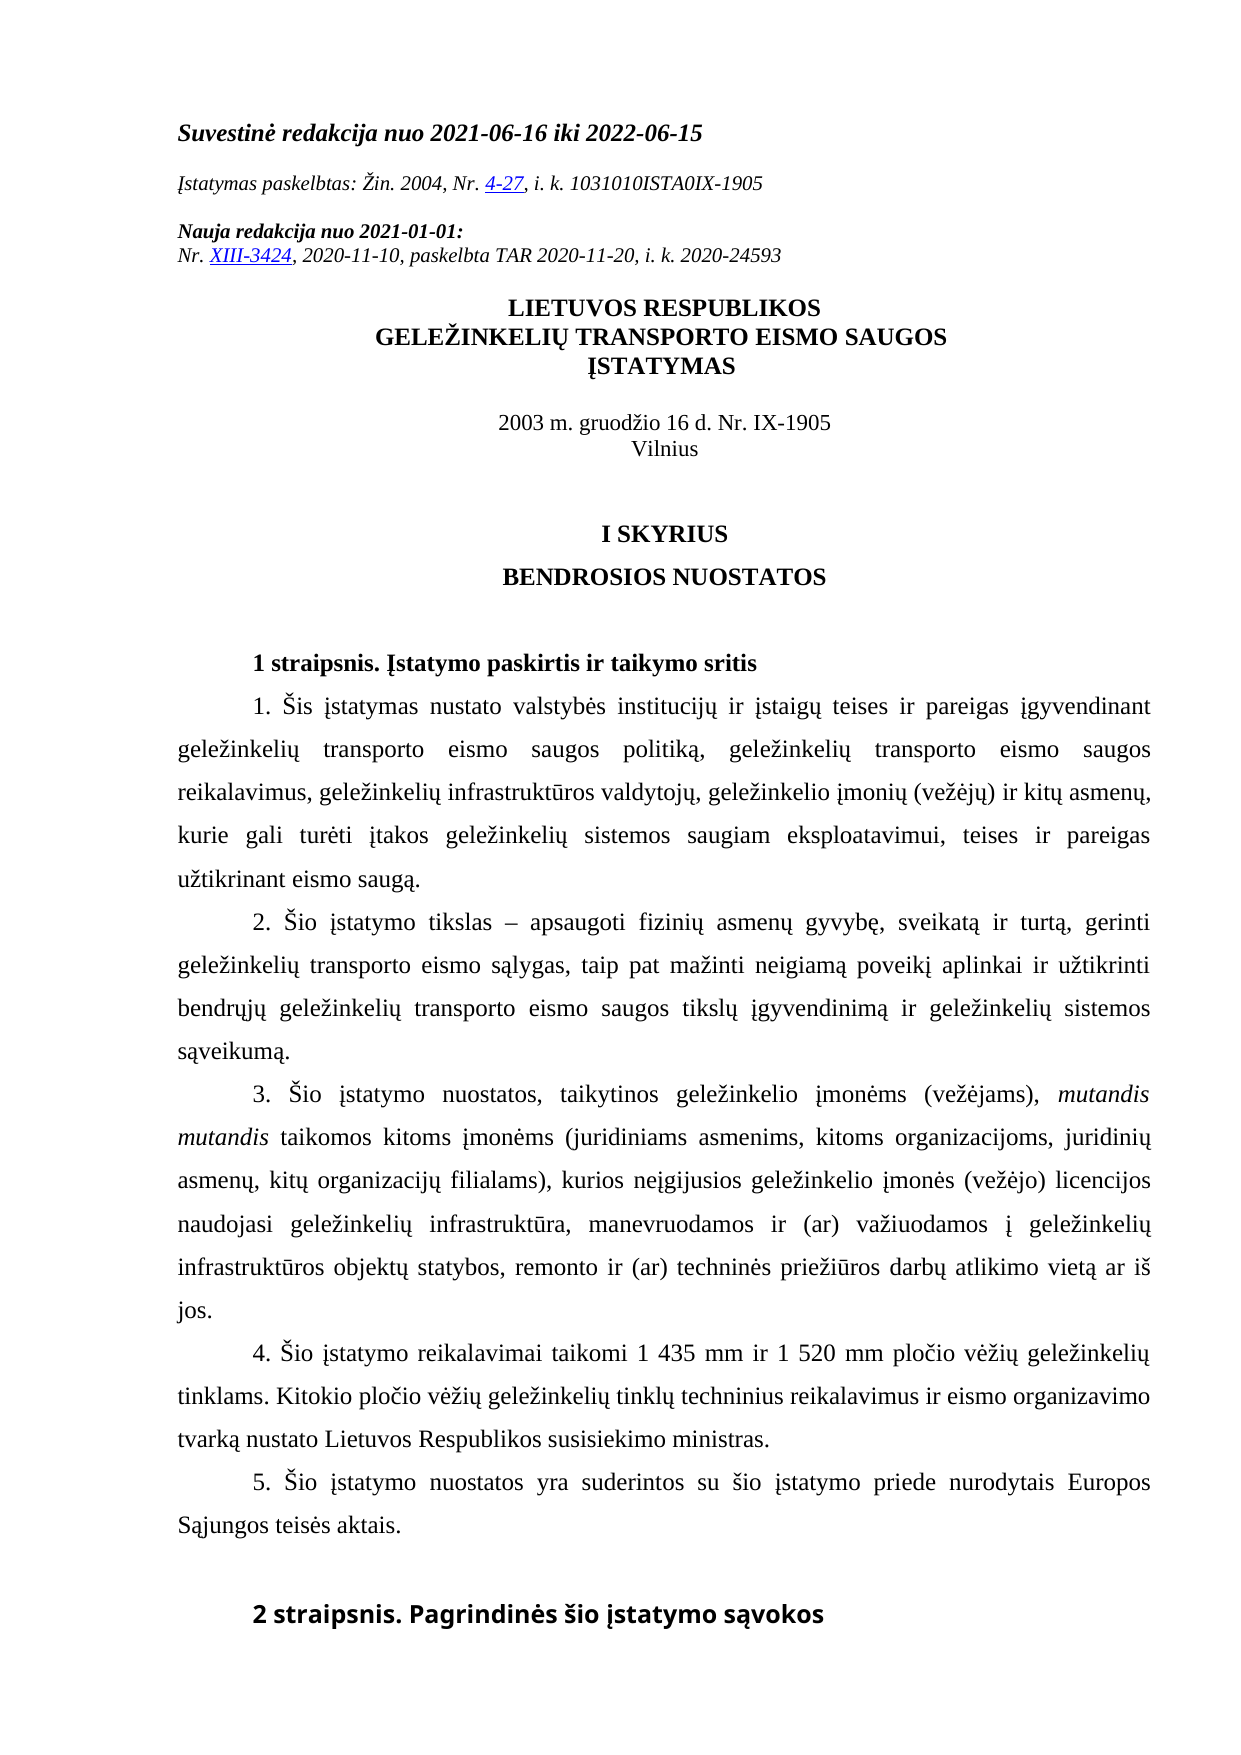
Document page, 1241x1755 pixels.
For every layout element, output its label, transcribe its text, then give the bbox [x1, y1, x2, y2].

text Vilnius [177, 435, 1152, 461]
text Nr. XIII-3424, 2020-11-10, paskelbta TAR 2020-11-20, i. k. 2020-24593 [177, 243, 1152, 267]
text BENDROSIOS NUOSTATOS [177, 562, 1152, 591]
text 3. Šio įstatymo nuostatos, taikytinos geležinkelio įmonėms (vežėjams), mutandis mutandis taikomos kitoms įmonėms (juridiniams asmenims, kitoms organizacijoms, juridinių asmenų, kitų organizacijų filialams), kurios neįgijusios geležinkelio įmonės (vežėjo) licencijos naudojasi geležinkelių infrastruktūra, manevruodamos ir (ar) važiuodamos į geležinkelių infrastruktūros objektų statybos, remonto ir (ar) techninės priežiūros darbų atlikimo vietą ar iš jos. [177, 1079, 1152, 1324]
text 2003 m. gruodžio 16 d. Nr. IX-1905 [177, 408, 1152, 435]
text 2 straipsnis. Pagrindinės šio įstatymo sąvokos [177, 1597, 1152, 1631]
text Įstatymas paskelbtas: Žin. 2004, Nr. 4-27, i. k. 1031010ISTA0IX-1905 [177, 171, 1152, 195]
text I SKYRIUS [177, 519, 1152, 547]
text GELEŽINKELIŲ TRANSPORTO EISMO SAUGOS [177, 322, 1152, 351]
text LIETUVOS RESPUBLIKOS [177, 293, 1152, 322]
text Nauja redakcija nuo 2021-01-01: [177, 219, 1152, 243]
text 2. Šio įstatymo tikslas – apsaugoti fizinių asmenų gyvybę, sveikatą ir turtą, gerinti geležinkelių transporto eismo sąlygas, taip pat mažinti neigiamą poveikį aplinkai ir užtikrinti bendrųjų geležinkelių transporto eismo saugos tikslų įgyvendinimą ir geležinkelių sistemos sąveikumą. [177, 907, 1152, 1065]
text ĮSTATYMAS [177, 351, 1152, 380]
text Suvestinė redakcija nuo 2021-06-16 iki 2022-06-15 [177, 118, 1152, 147]
text 5. Šio įstatymo nuostatos yra suderintos su šio įstatymo priede nurodytais Europos Sąjungos teisės aktais. [177, 1467, 1152, 1539]
text 4. Šio įstatymo reikalavimai taikomi 1 435 mm ir 1 520 mm pločio vėžių geležinkelių tinklams. Kitokio pločio vėžių geležinkelių tinklų techninius reikalavimus ir eismo organizavimo tvarką nustato Lietuvos Respublikos susisiekimo ministras. [177, 1338, 1152, 1453]
text 1 straipsnis. Įstatymo paskirtis ir taikymo sritis [177, 648, 1152, 677]
text 1. Šis įstatymas nustato valstybės institucijų ir įstaigų teises ir pareigas įgyvendinant geležinkelių transporto eismo saugos politiką, geležinkelių transporto eismo saugos reikalavimus, geležinkelių infrastruktūros valdytojų, geležinkelio įmonių (vežėjų) ir kitų asmenų, kurie gali turėti įtakos geležinkelių sistemos saugiam eksploatavimui, teises ir pareigas užtikrinant eismo saugą. [177, 691, 1152, 892]
